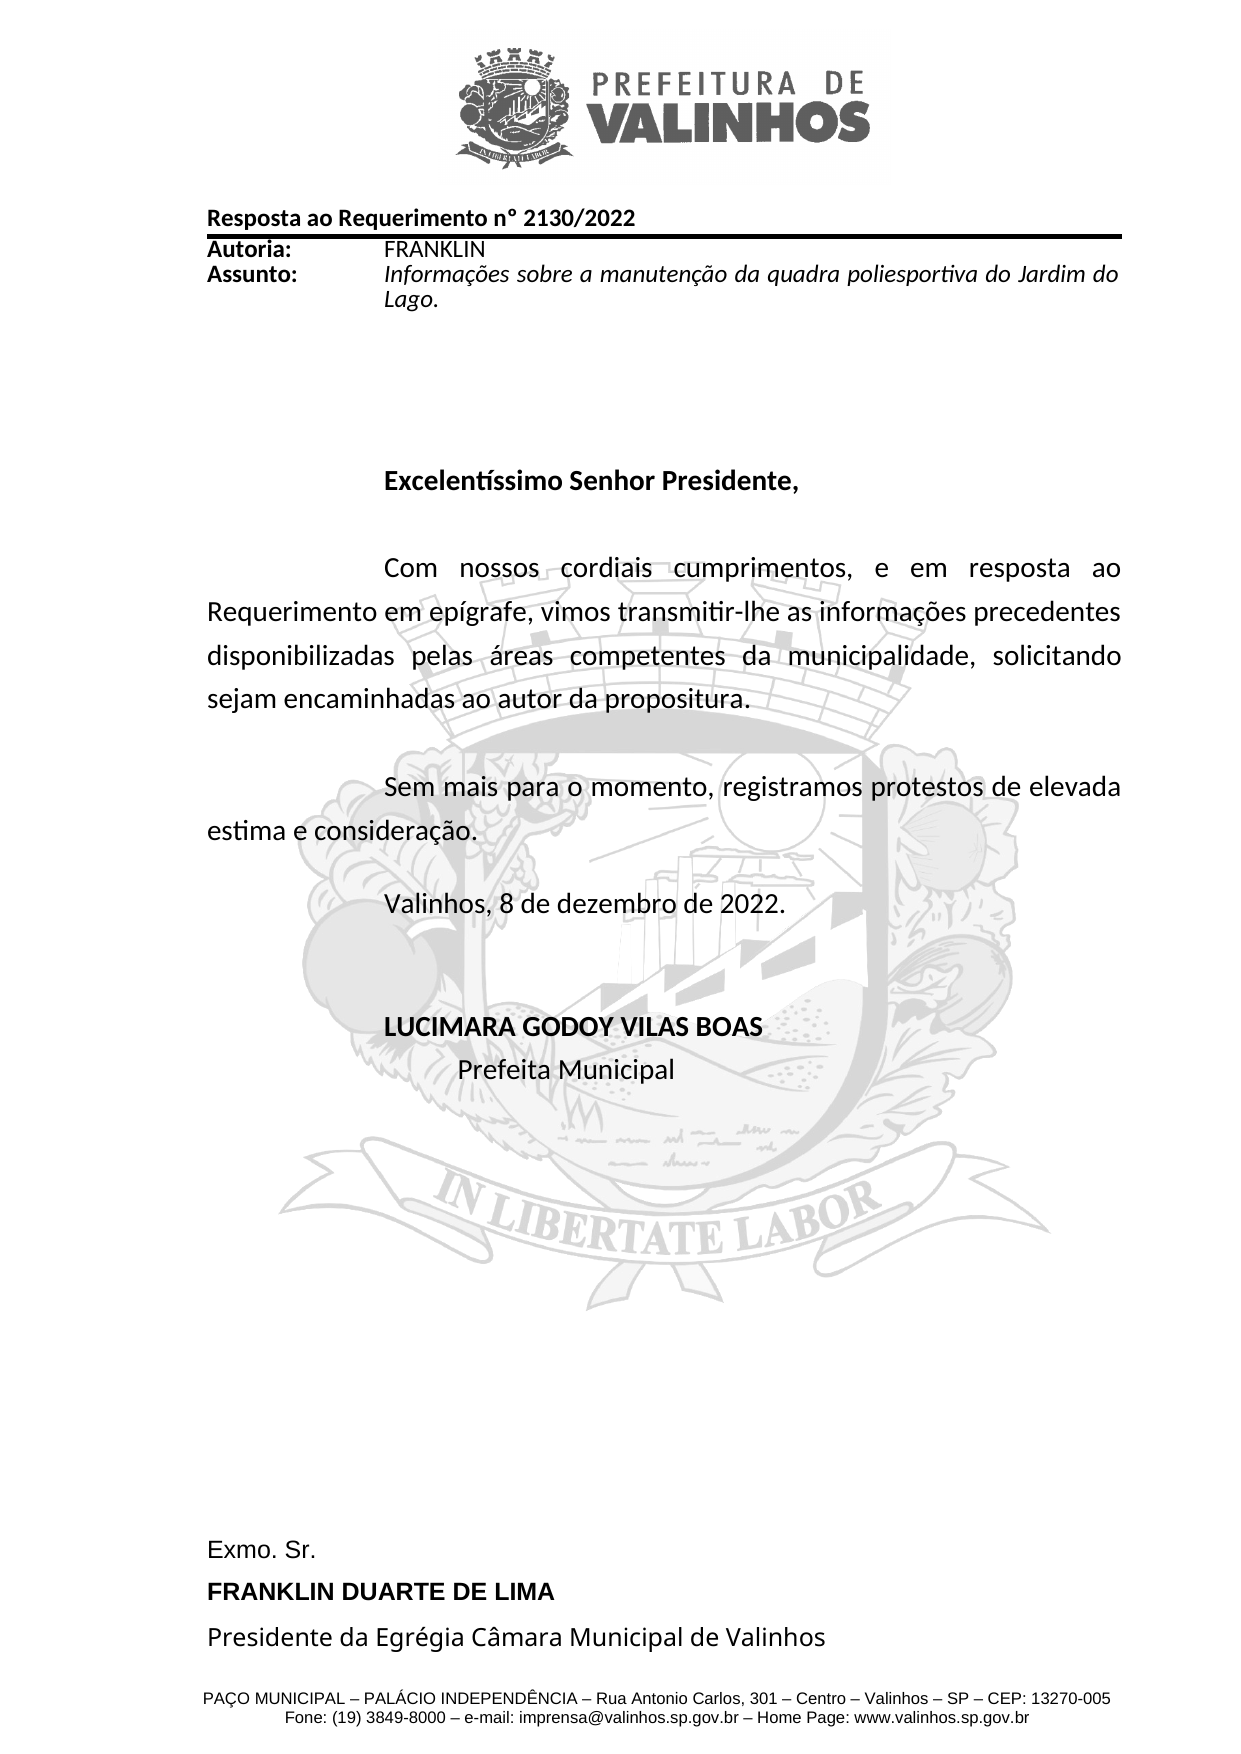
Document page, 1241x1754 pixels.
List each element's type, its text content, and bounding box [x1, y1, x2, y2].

text Valinhos, 8 de dezembro de 2022. [207, 891, 235, 920]
text Excelentíssimo Senhor Presidente, [207, 468, 1122, 497]
text Sem mais para o momento, registramos protestos de elevada estima e consideração. [1094, 774, 1122, 847]
text Prefeita Municipal [207, 1058, 235, 1087]
text Prefeita Municipal [1094, 1058, 1122, 1087]
picture [235, 518, 1094, 1355]
text Valinhos, 8 de dezembro de 2022. [1094, 891, 1122, 920]
text Sem mais para o momento, registramos protestos de elevada estima e consideração. [207, 774, 235, 847]
picture [438, 29, 891, 185]
picture [1090, 609, 1094, 619]
text LUCIMARA GODOY VILAS BOAS [1094, 1014, 1122, 1043]
text LUCIMARA GODOY VILAS BOAS [207, 1014, 235, 1043]
